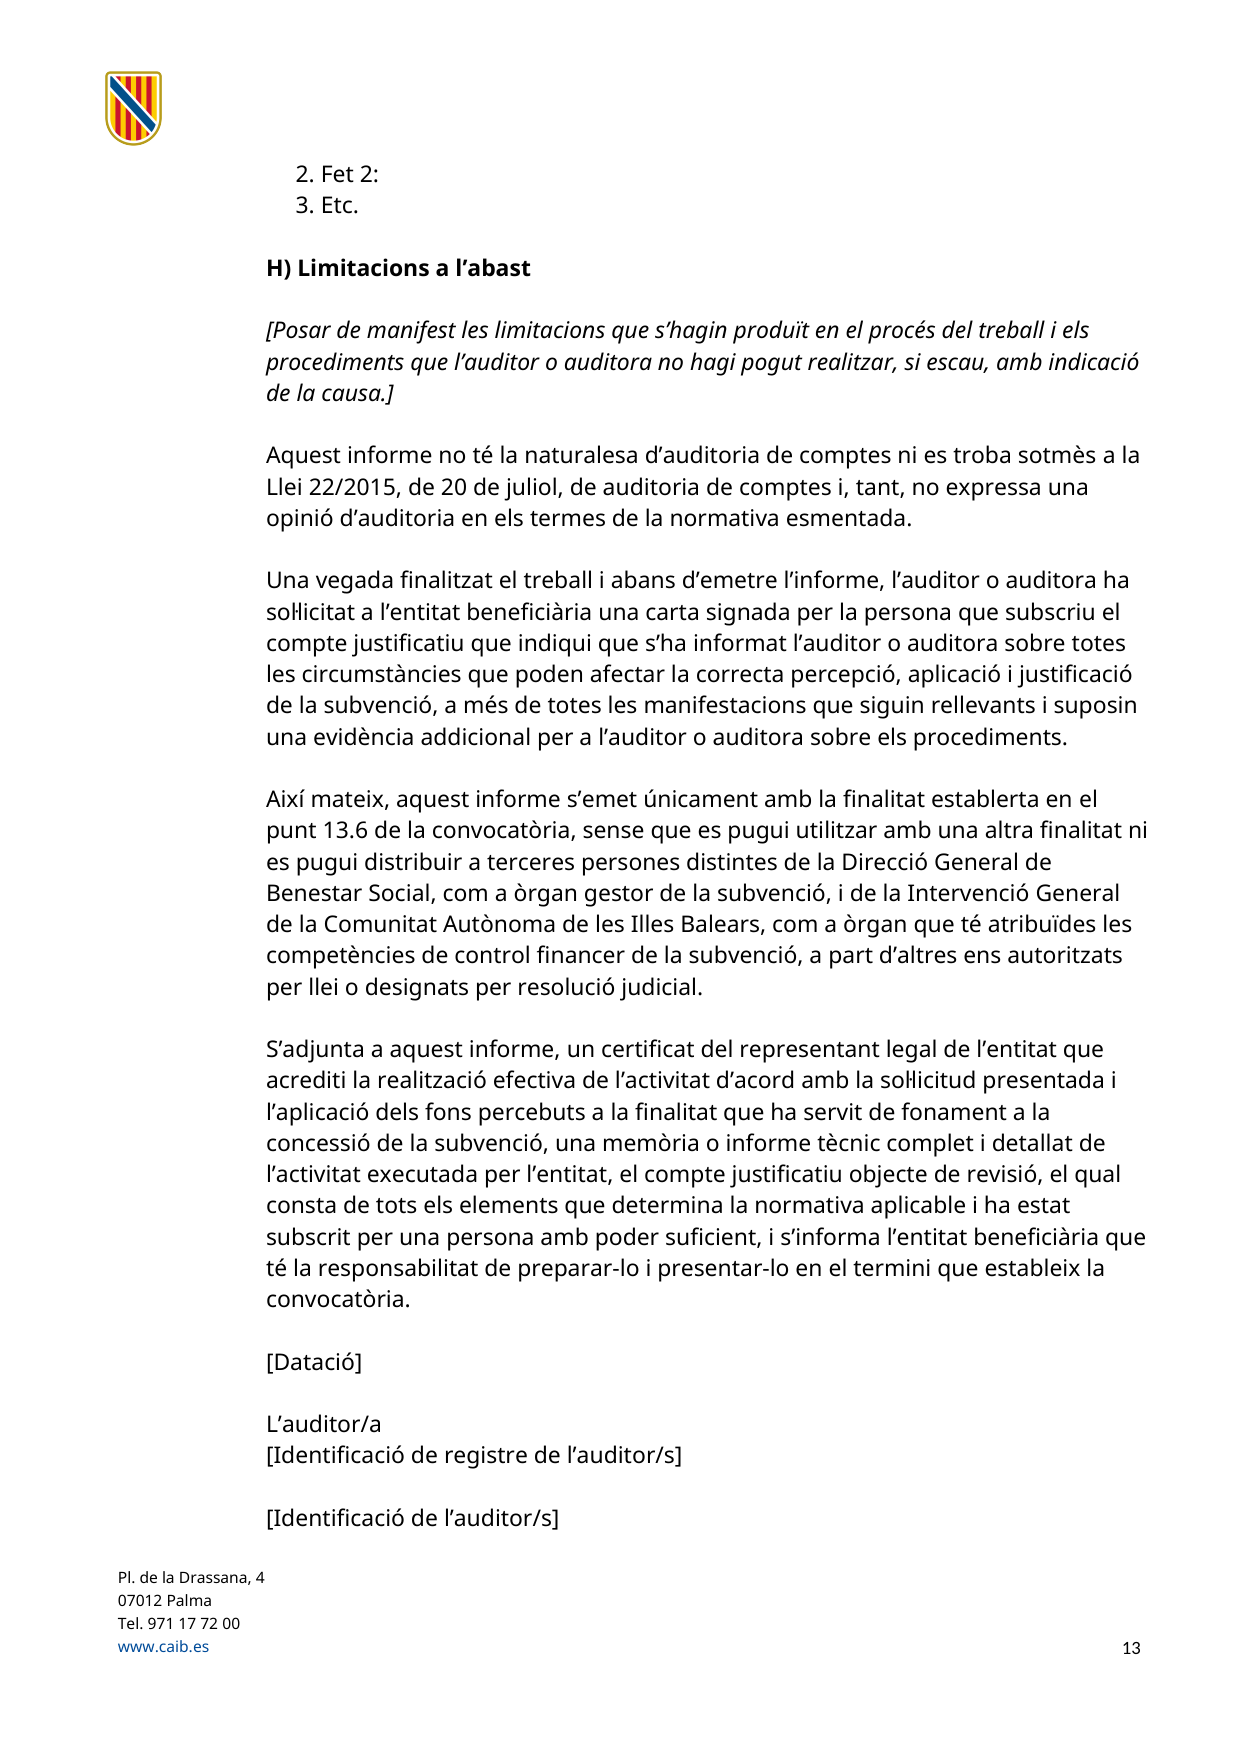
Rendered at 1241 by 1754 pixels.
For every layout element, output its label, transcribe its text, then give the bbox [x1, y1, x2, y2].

text S’adjunta a aquest informe, un certificat del representant legal de l’entitat que acrediti la realització efectiva de l’activitat d’acord amb la sol·licitud presentada i l’aplicació dels fons percebuts a la finalitat que ha servit de fonament a la concessió de la subvenció, una memòria o informe tècnic complet i detallat de l’activitat executada per l’entitat, el compte justificatiu objecte de revisió, el qual consta de tots els elements que determina la normativa aplicable i ha estat subscrit per una persona amb poder suficient, i s’informa l’entitat beneficiària que té la responsabilitat de preparar-lo i presentar-lo en el termini que estableix la convocatòria. [266, 1033, 1152, 1314]
text 2. Fet 2: [295, 158, 1152, 189]
text [Posar de manifest les limitacions que s’hagin produït en el procés del treball i els procediments que l’auditor o auditora no hagi pogut realitzar, si escau, amb indicació de la causa.] [266, 314, 1152, 408]
text [Identificació de l’auditor/s] [266, 1502, 1152, 1533]
text 3. Etc. [295, 189, 1152, 220]
text [Identificació de registre de l’auditor/s] [266, 1439, 1152, 1470]
text H) Limitacions a l’abast [266, 252, 1152, 283]
text Aquest informe no té la naturalesa d’auditoria de comptes ni es troba sotmès a la Llei 22/2015, de 20 de juliol, de auditoria de comptes i, tant, no expressa una opinió d’auditoria en els termes de la normativa esmentada. [266, 439, 1152, 533]
picture [87, 43, 180, 174]
text Així mateix, aquest informe s’emet únicament amb la finalitat establerta en el punt 13.6 de la convocatòria, sense que es pugui utilitzar amb una altra finalitat ni es pugui distribuir a terceres persones distintes de la Direcció General de Benestar Social, com a òrgan gestor de la subvenció, i de la Intervenció General de la Comunitat Autònoma de les Illes Balears, com a òrgan que té atribuïdes les competències de control financer de la subvenció, a part d’altres ens autoritzats per llei o designats per resolució judicial. [266, 783, 1152, 1002]
text Una vegada finalitzat el treball i abans d’emetre l’informe, l’auditor o auditora ha sol·licitat a l’entitat beneficiària una carta signada per la persona que subscriu el compte justificatiu que indiqui que s’ha informat l’auditor o auditora sobre totes les circumstàncies que poden afectar la correcta percepció, aplicació i justificació de la subvenció, a més de totes les manifestacions que siguin rellevants i suposin una evidència addicional per a l’auditor o auditora sobre els procediments. [266, 564, 1152, 752]
text L’auditor/a [266, 1408, 1152, 1439]
text [Datació] [266, 1345, 1152, 1377]
